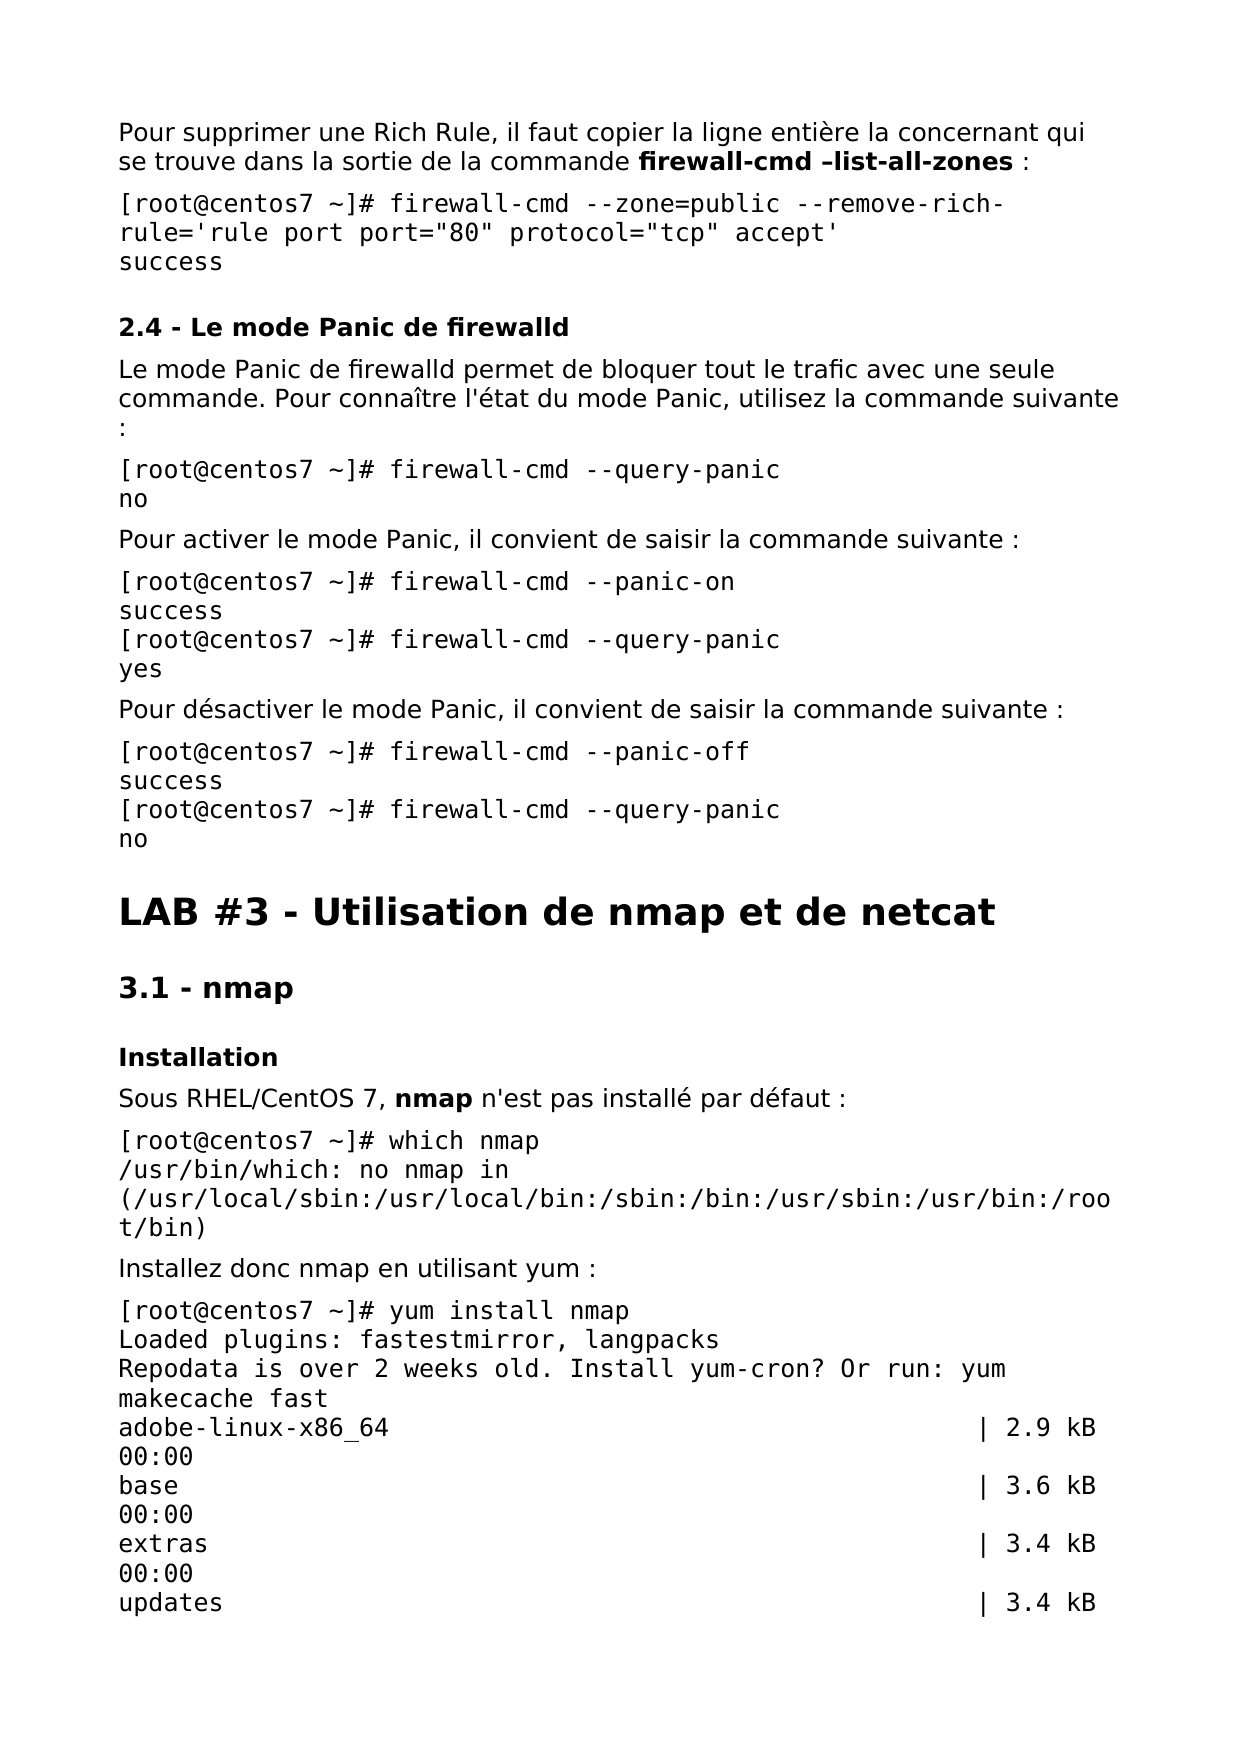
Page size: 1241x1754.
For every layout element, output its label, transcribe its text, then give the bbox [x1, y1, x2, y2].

text Sous RHEL/CentOS 7, nmap n'est pas installé par défaut : [118, 1084, 1122, 1114]
text [root@centos7 ~]# firewall-cmd --zone=public --remove-rich-rule='rule port port="80" protocol="tcp" accept' success [118, 189, 1122, 276]
text [root@centos7 ~]# yum install nmap Loaded plugins: fastestmirror, langpacks Repodata is over 2 weeks old. Install yum-cron? Or run: yum makecache fast adobe-linux-x86_64 | 2.9 kB 00:00 base | 3.6 kB 00:00 extras | 3.4 kB 00:00 updates | 3.4 kB [118, 1296, 1122, 1617]
text Pour activer le mode Panic, il convient de saisir la commande suivante : [118, 525, 1122, 554]
text Pour désactiver le mode Panic, il convient de saisir la commande suivante : [118, 695, 1122, 724]
subtitle 3.1 - nmap [118, 971, 1122, 1005]
text [root@centos7 ~]# firewall-cmd --query-panic no [118, 455, 1122, 513]
text Le mode Panic de firewalld permet de bloquer tout le trafic avec une seule commande. Pour connaître l'état du mode Panic, utilisez la commande suivante : [118, 355, 1122, 442]
subtitle Installation [118, 1043, 1122, 1072]
text [root@centos7 ~]# which nmap /usr/bin/which: no nmap in (/usr/local/sbin:/usr/local/bin:/sbin:/bin:/usr/sbin:/usr/bin:/root/bin) [118, 1126, 1122, 1243]
text [root@centos7 ~]# firewall-cmd --panic-on success [root@centos7 ~]# firewall-cmd --query-panic yes [118, 567, 1122, 683]
text [root@centos7 ~]# firewall-cmd --panic-off success [root@centos7 ~]# firewall-cmd --query-panic no [118, 737, 1122, 853]
text Installez donc nmap en utilisant yum : [118, 1254, 1122, 1284]
subtitle 2.4 - Le mode Panic de firewalld [118, 313, 1122, 342]
subtitle LAB #3 - Utilisation de nmap et de netcat [118, 890, 1122, 934]
text Pour supprimer une Rich Rule, il faut copier la ligne entière la concernant qui se trouve dans la sortie de la commande firewall-cmd –list-all-zones : [118, 118, 1122, 176]
